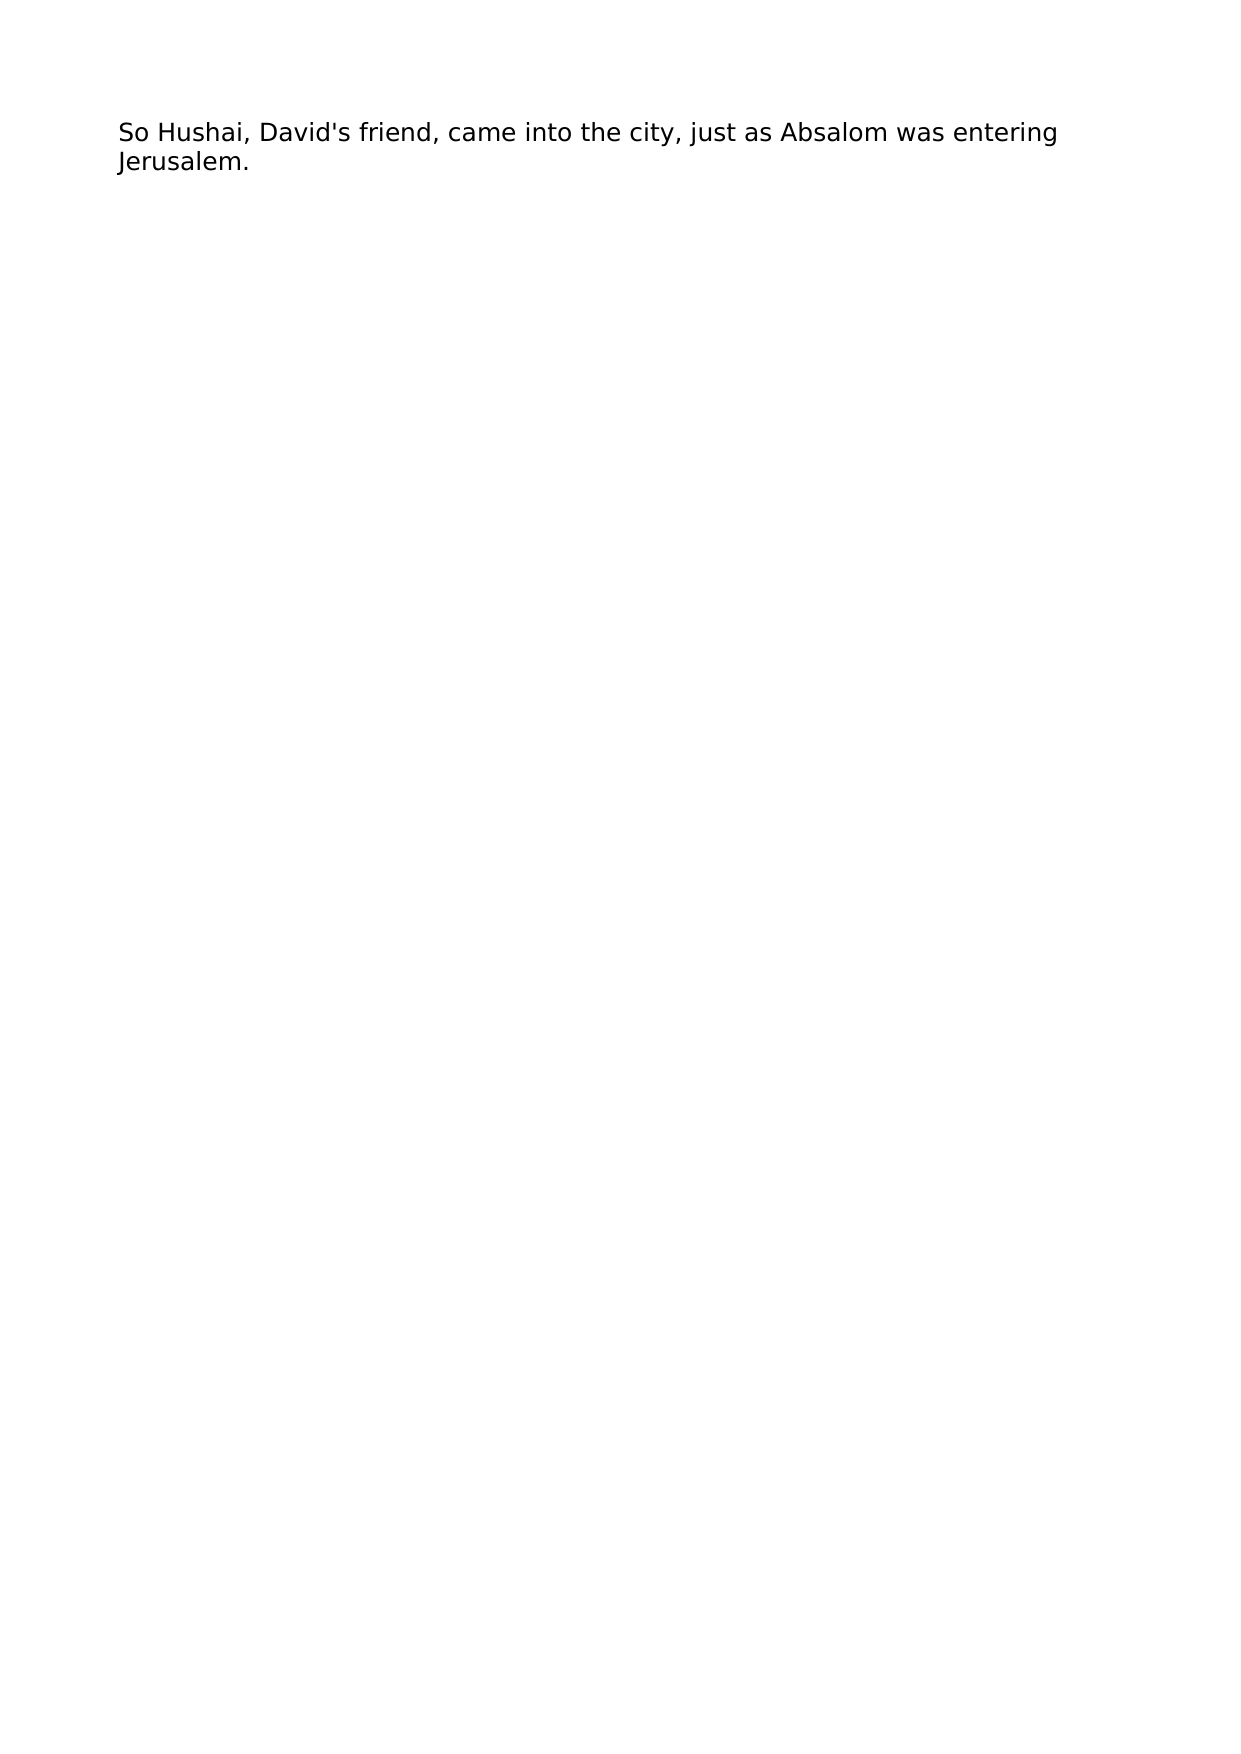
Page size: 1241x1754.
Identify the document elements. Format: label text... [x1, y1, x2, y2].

text So Hushai, David's friend, came into the city, just as Absalom was entering Jerusalem. [118, 118, 1122, 176]
